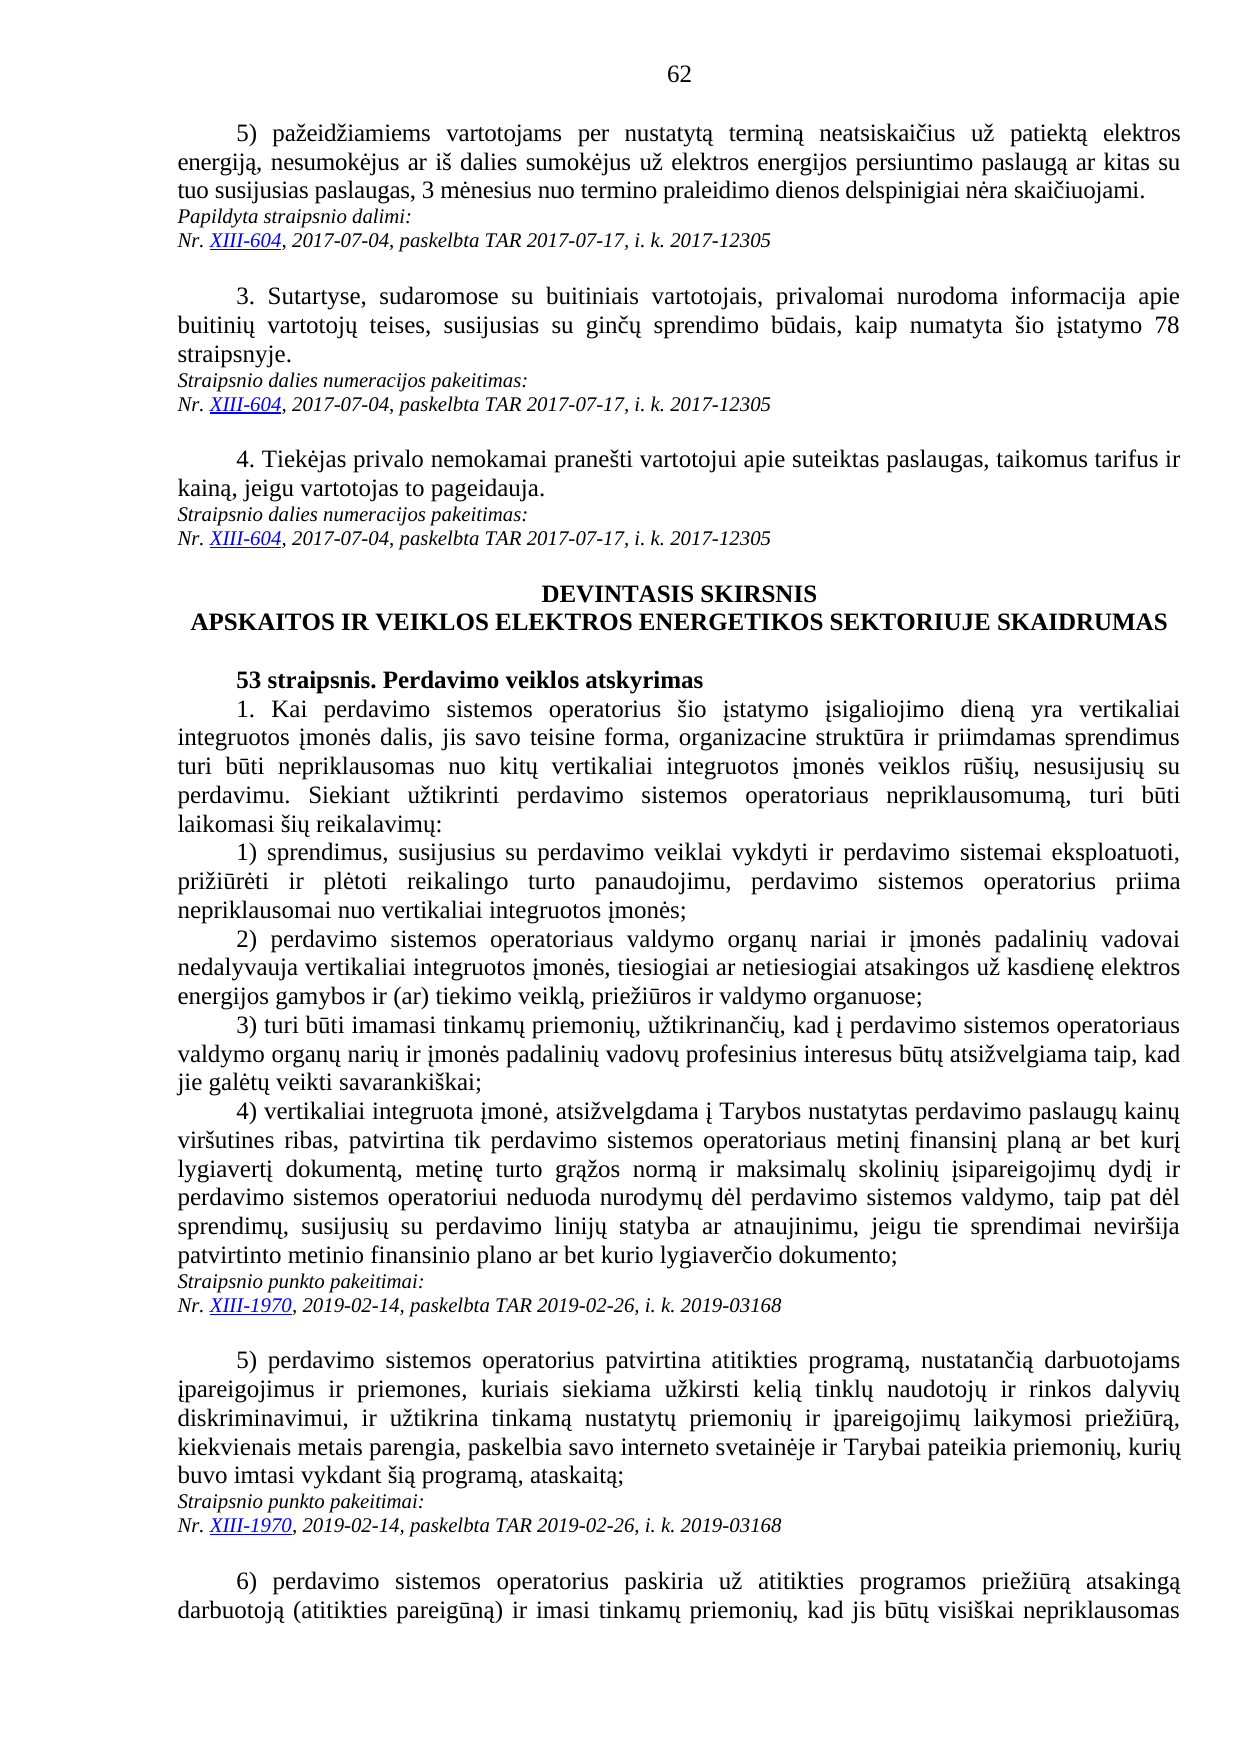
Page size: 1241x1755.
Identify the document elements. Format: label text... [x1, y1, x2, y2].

text 1. Kai perdavimo sistemos operatorius šio įstatymo įsigaliojimo dieną yra vertikaliai integruotos įmonės dalis, jis savo teisine forma, organizacine struktūra ir priimdamas sprendimus turi būti nepriklausomas nuo kitų vertikaliai integruotos įmonės veiklos rūšių, nesusijusių su perdavimu. Siekiant užtikrinti perdavimo sistemos operatoriaus nepriklausomumą, turi būti laikomasi šių reikalavimų: [177, 694, 1181, 837]
text 4) vertikaliai integruota įmonė, atsižvelgdama į Tarybos nustatytas perdavimo paslaugų kainų viršutines ribas, patvirtina tik perdavimo sistemos operatoriaus metinį finansinį planą ar bet kurį lygiavertį dokumentą, metinę turto grąžos normą ir maksimalų skolinių įsipareigojimų dydį ir perdavimo sistemos operatoriui neduoda nurodymų dėl perdavimo sistemos valdymo, taip pat dėl sprendimų, susijusių su perdavimo linijų statyba ar atnaujinimu, jeigu tie sprendimai neviršija patvirtinto metinio finansinio plano ar bet kurio lygiaverčio dokumento; [177, 1096, 1181, 1269]
text 1) sprendimus, susijusius su perdavimo veiklai vykdyti ir perdavimo sistemai eksploatuoti, prižiūrėti ir plėtoti reikalingo turto panaudojimu, perdavimo sistemos operatorius priima nepriklausomai nuo vertikaliai integruotos įmonės; [177, 837, 1181, 924]
text Straipsnio dalies numeracijos pakeitimas: [177, 367, 1181, 392]
text 6) perdavimo sistemos operatorius paskiria už atitikties programos priežiūrą atsakingą darbuotoją (atitikties pareigūną) ir imasi tinkamų priemonių, kad jis būtų visiškai nepriklausomas [177, 1566, 1181, 1624]
text Nr. XIII-1970, 2019-02-14, paskelbta TAR 2019-02-26, i. k. 2019-03168 [177, 1293, 1181, 1317]
text Nr. XIII-604, 2017-07-04, paskelbta TAR 2017-07-17, i. k. 2017-12305 [177, 526, 1181, 550]
text 53 straipsnis. Perdavimo veiklos atskyrimas [177, 665, 1181, 694]
text 3) turi būti imamasi tinkamų priemonių, užtikrinančių, kad į perdavimo sistemos operatoriaus valdymo organų narių ir įmonės padalinių vadovų profesinius interesus būtų atsižvelgiama taip, kad jie galėtų veikti savarankiškai; [177, 1010, 1181, 1096]
text Papildyta straipsnio dalimi: [177, 204, 1181, 228]
text Nr. XIII-604, 2017-07-04, paskelbta TAR 2017-07-17, i. k. 2017-12305 [177, 228, 1181, 252]
text Straipsnio dalies numeracijos pakeitimas: [177, 502, 1181, 526]
text 2) perdavimo sistemos operatoriaus valdymo organų nariai ir įmonės padalinių vadovai nedalyvauja vertikaliai integruotos įmonės, tiesiogiai ar netiesiogiai atsakingos už kasdienę elektros energijos gamybos ir (ar) tiekimo veiklą, priežiūros ir valdymo organuose; [177, 924, 1181, 1010]
text 4. Tiekėjas privalo nemokamai pranešti vartotojui apie suteiktas paslaugas, taikomus tarifus ir kainą, jeigu vartotojas to pageidauja. [177, 444, 1181, 502]
text 3. Sutartyse, sudaromose su buitiniais vartotojais, privalomai nurodoma informacija apie buitinių vartotojų teises, susijusias su ginčų sprendimo būdais, kaip numatyta šio įstatymo 78 straipsnyje. [177, 281, 1181, 367]
text DEVINTASIS SKIRSNIS [177, 579, 1181, 607]
text Nr. XIII-1970, 2019-02-14, paskelbta TAR 2019-02-26, i. k. 2019-03168 [177, 1513, 1181, 1537]
text Nr. XIII-604, 2017-07-04, paskelbta TAR 2017-07-17, i. k. 2017-12305 [177, 392, 1181, 416]
text 5) pažeidžiamiems vartotojams per nustatytą terminą neatsiskaičius už patiektą elektros energiją, nesumokėjus ar iš dalies sumokėjus už elektros energijos persiuntimo paslaugą ar kitas su tuo susijusias paslaugas, 3 mėnesius nuo termino praleidimo dienos delspinigiai nėra skaičiuojami. [177, 118, 1181, 204]
text Straipsnio punkto pakeitimai: [177, 1269, 1181, 1293]
text 5) perdavimo sistemos operatorius patvirtina atitikties programą, nustatančią darbuotojams įpareigojimus ir priemones, kuriais siekiama užkirsti kelią tinklų naudotojų ir rinkos dalyvių diskriminavimui, ir užtikrina tinkamą nustatytų priemonių ir įpareigojimų laikymosi priežiūrą, kiekvienais metais parengia, paskelbia savo interneto svetainėje ir Tarybai pateikia priemonių, kurių buvo imtasi vykdant šią programą, ataskaitą; [177, 1346, 1181, 1489]
text Straipsnio punkto pakeitimai: [177, 1489, 1181, 1513]
text APSKAITOS IR VEIKLOS ELEKTROS ENERGETIKOS SEKTORIUJE SKAIDRUMAS [177, 607, 1181, 636]
